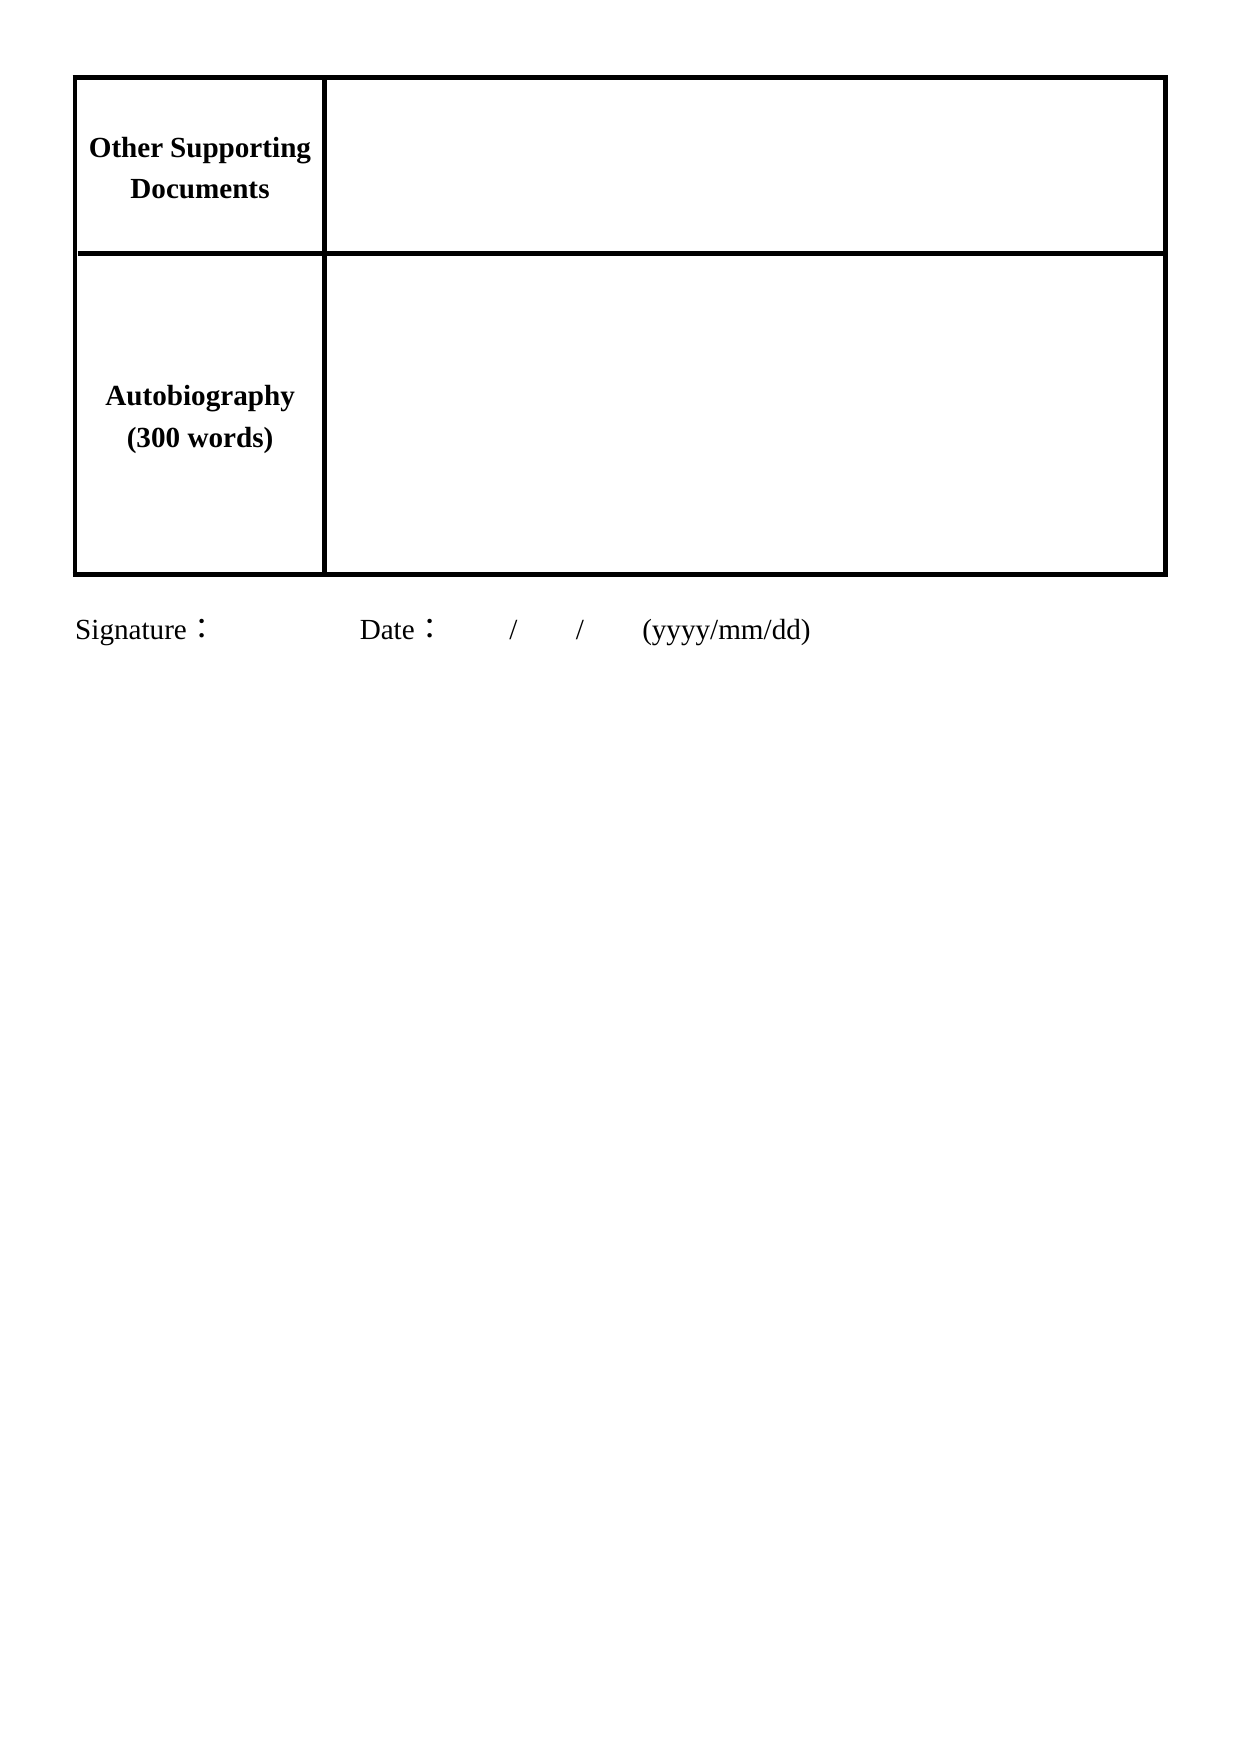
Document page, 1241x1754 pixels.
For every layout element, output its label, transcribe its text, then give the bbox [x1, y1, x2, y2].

table_cell [327, 256, 1163, 572]
table_cell [327, 80, 1163, 251]
text Signature： Date： / / (yyyy/mm/dd) [75, 606, 1065, 648]
table_cell Autobiography (300 words) [77, 252, 322, 572]
table_cell Other Supporting Documents [77, 80, 322, 251]
